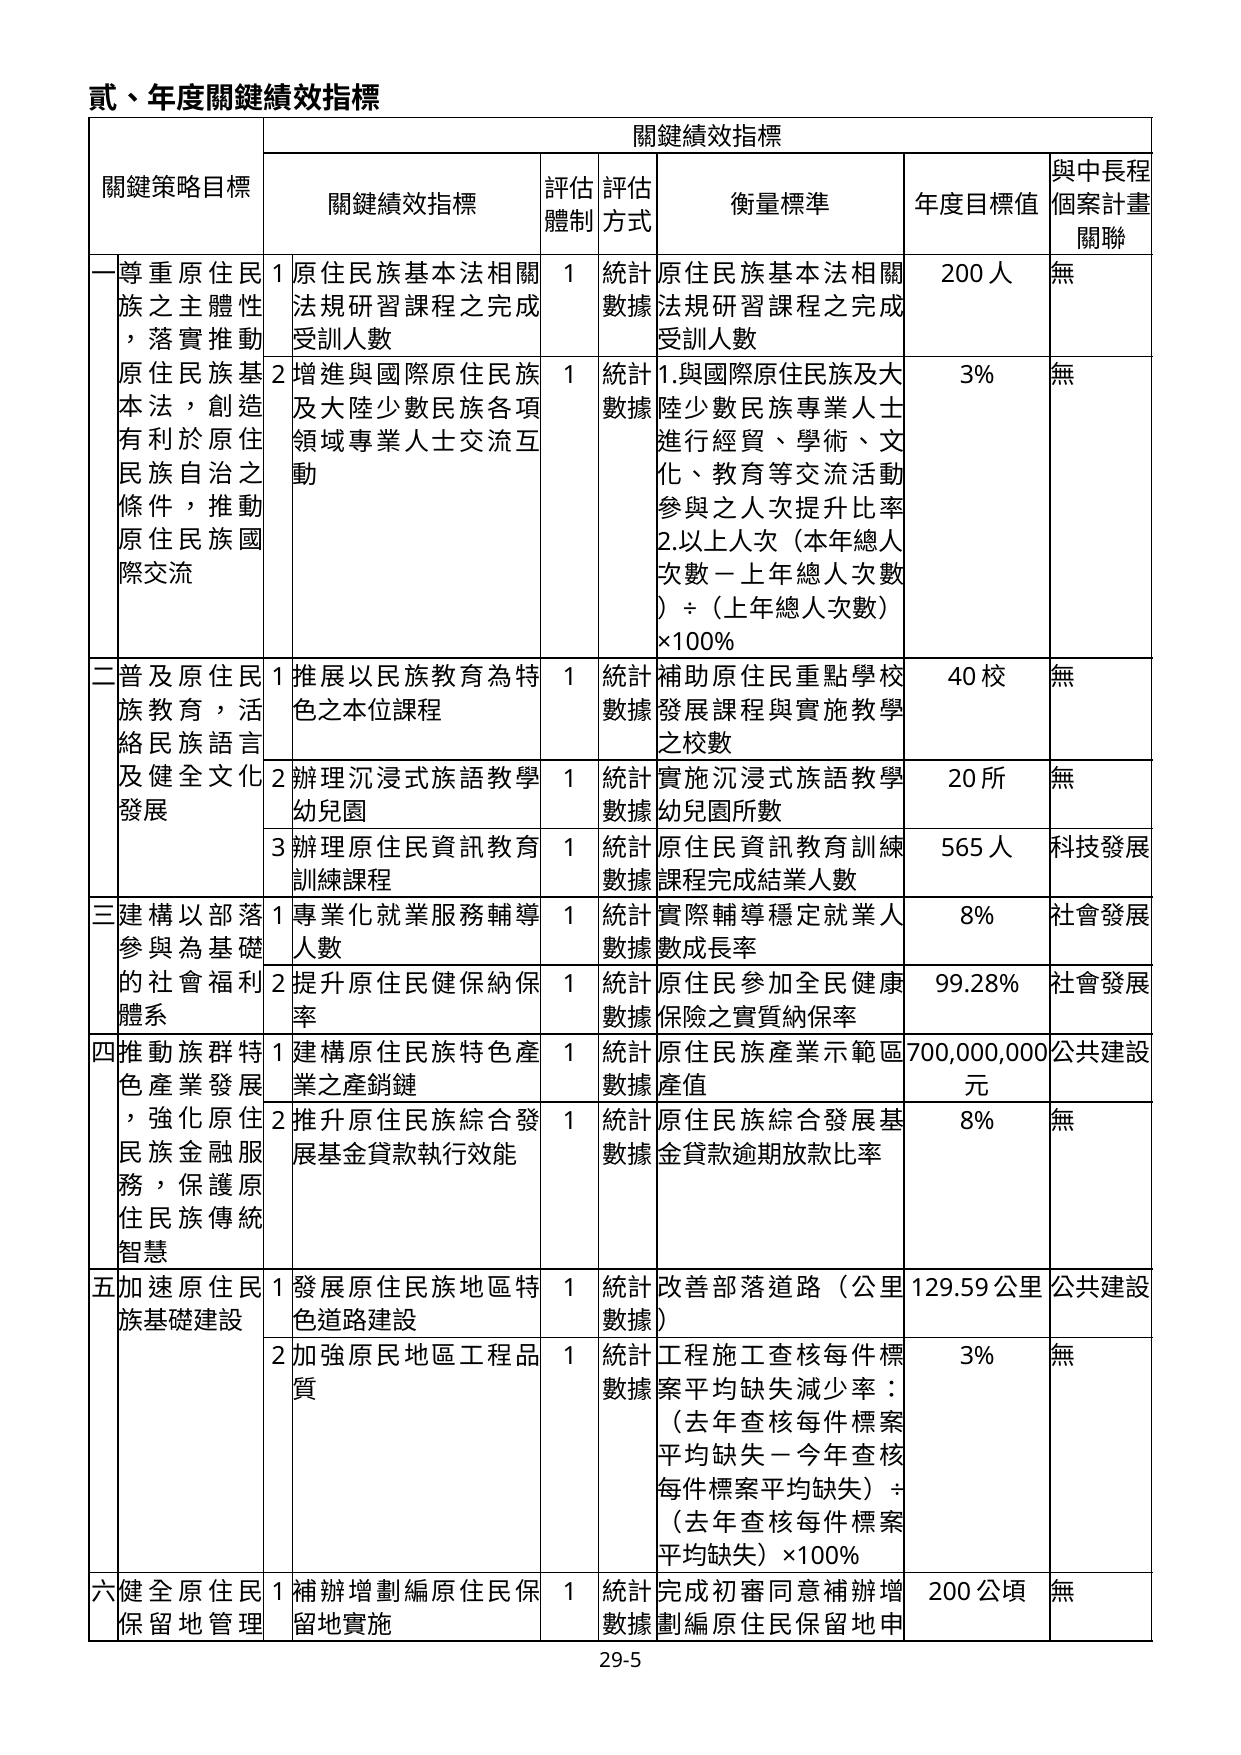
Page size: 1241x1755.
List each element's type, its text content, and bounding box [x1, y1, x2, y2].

table_cell 129.59公里 [905, 1270, 1049, 1336]
table_cell 40校 [905, 659, 1049, 759]
table_cell 原住民參加全民健康保險之實質納保率 [658, 966, 903, 1033]
table_cell 建構以部落參與為基礎的社會福利體系 [119, 898, 263, 1033]
table_cell 2 [264, 966, 292, 1033]
table_cell 公共建設 [1051, 1270, 1151, 1336]
table_cell 提升原住民健保納保率 [293, 966, 540, 1033]
table_cell 無 [1051, 761, 1151, 827]
table_cell 1.與國際原住民族及大陸少數民族專業人士進行經貿、學術、文化、教育等交流活動參與之人次提升比率2.以上人次（本年總人次數－上年總人次數）÷（上年總人次數）×100% [658, 357, 903, 657]
table_cell 8% [905, 1103, 1049, 1268]
table_cell 三 [90, 898, 117, 1033]
table_cell 原住民資訊教育訓練課程完成結業人數 [658, 829, 903, 896]
table_cell 辦理沉浸式族語教學幼兒園 [293, 761, 540, 827]
table_cell 無 [1051, 357, 1151, 657]
table_cell 原住民族基本法相關法規研習課程之完成受訓人數 [293, 255, 540, 356]
table_cell 統計數據 [599, 1338, 656, 1571]
table_cell 建構原住民族特色產業之產銷鏈 [293, 1035, 540, 1101]
table_cell 99.28% [905, 966, 1049, 1033]
table_cell 統計數據 [599, 357, 656, 657]
table_cell 原住民族綜合發展基金貸款逾期放款比率 [658, 1103, 903, 1268]
table_cell 實際輔導穩定就業人數成長率 [658, 898, 903, 964]
table_cell 無 [1051, 1103, 1151, 1268]
table_cell 1 [541, 1573, 598, 1640]
table_cell 推動族群特色產業發展，強化原住民族金融服務，保護原住民族傳統智慧 [119, 1035, 263, 1268]
table_cell 700,000,000元 [905, 1035, 1049, 1101]
table_cell 專業化就業服務輔導人數 [293, 898, 540, 964]
table_cell 統計數據 [599, 761, 656, 827]
table_cell 統計數據 [599, 1573, 656, 1640]
table_cell 六 [90, 1573, 117, 1640]
table_cell 原住民族基本法相關法規研習課程之完成受訓人數 [658, 255, 903, 356]
table_cell 衡量標準 [658, 154, 903, 254]
table_cell 無 [1051, 1573, 1151, 1640]
table_cell 與中長程個案計畫關聯 [1051, 154, 1151, 254]
table_cell 1 [541, 898, 598, 964]
table_cell 評估 體制 [541, 154, 598, 254]
table_cell 1 [541, 1270, 598, 1336]
table_cell 社會發展 [1051, 966, 1151, 1033]
table_cell 200人 [905, 255, 1049, 356]
table_cell 8% [905, 898, 1049, 964]
table_cell 1 [541, 357, 598, 657]
table_cell 工程施工查核每件標案平均缺失減少率：（去年查核每件標案平均缺失－今年查核每件標案平均缺失）÷（去年查核每件標案平均缺失）×100% [658, 1338, 903, 1571]
table_cell 1 [541, 829, 598, 896]
table_cell 1 [541, 761, 598, 827]
table_cell 565人 [905, 829, 1049, 896]
table_cell 推展以民族教育為特色之本位課程 [293, 659, 540, 759]
table_cell 補助原住民重點學校發展課程與實施教學之校數 [658, 659, 903, 759]
table_cell 辦理原住民資訊教育訓練課程 [293, 829, 540, 896]
table_cell 統計數據 [599, 829, 656, 896]
table_cell 1 [264, 255, 292, 356]
table_cell 社會發展 [1051, 898, 1151, 964]
table_cell 統計數據 [599, 1103, 656, 1268]
table_cell 統計數據 [599, 1270, 656, 1336]
table_cell 原住民族產業示範區產值 [658, 1035, 903, 1101]
table_cell 統計數據 [599, 966, 656, 1033]
table_cell 科技發展 [1051, 829, 1151, 896]
table_cell 1 [264, 1035, 292, 1101]
table_header 關鍵績效指標 [264, 118, 1151, 152]
table_cell 完成初審同意補辦增劃編原住民保留地申 [658, 1573, 903, 1640]
table_cell 一 [90, 255, 117, 657]
table_cell 1 [541, 255, 598, 356]
table_cell 2 [264, 761, 292, 827]
table_cell 加速原住民族基礎建設 [119, 1270, 263, 1571]
table_cell 評估 方式 [599, 154, 656, 254]
table_cell 無 [1051, 659, 1151, 759]
table_cell 200公頃 [905, 1573, 1049, 1640]
table_cell 推升原住民族綜合發展基金貸款執行效能 [293, 1103, 540, 1268]
table_cell 1 [264, 898, 292, 964]
table_cell 3 [264, 829, 292, 896]
table_header 關鍵策略目標 [90, 118, 263, 254]
table_cell 3% [905, 357, 1049, 657]
table_cell 尊重原住民族之主體性，落實推動原住民族基本法，創造有利於原住民族自治之條件，推動原住民族國際交流 [119, 255, 263, 657]
text 貳、年度關鍵績效指標 [89, 75, 1152, 117]
table_cell 2 [264, 357, 292, 657]
table_cell 二 [90, 659, 117, 896]
table_cell 實施沉浸式族語教學幼兒園所數 [658, 761, 903, 827]
table_cell 1 [264, 659, 292, 759]
table_cell 2 [264, 1103, 292, 1268]
table_cell 2 [264, 1338, 292, 1571]
table_cell 健全原住民保留地管理機制及法制化，保障原住民族土地權益 [119, 1573, 263, 1640]
table_cell 1 [541, 659, 598, 759]
table_cell 統計數據 [599, 659, 656, 759]
table_cell 1 [541, 966, 598, 1033]
table_cell 1 [541, 1103, 598, 1268]
table_cell 補辦增劃編原住民保留地實施 [293, 1573, 540, 1640]
table_cell 統計數據 [599, 1035, 656, 1101]
table_cell 統計數據 [599, 898, 656, 964]
table_cell 1 [541, 1035, 598, 1101]
table_cell 無 [1051, 255, 1151, 356]
table_cell 普及原住民族教育，活絡民族語言及健全文化發展 [119, 659, 263, 896]
table_cell 無 [1051, 1338, 1151, 1571]
table_cell 公共建設 [1051, 1035, 1151, 1101]
table_cell 1 [264, 1573, 292, 1640]
table_cell 關鍵績效指標 [264, 154, 540, 254]
table_cell 3% [905, 1338, 1049, 1571]
table_cell 五 [90, 1270, 117, 1571]
table_cell 改善部落道路（公里） [658, 1270, 903, 1336]
table_cell 1 [541, 1338, 598, 1571]
table_cell 統計數據 [599, 255, 656, 356]
table_cell 加強原民地區工程品質 [293, 1338, 540, 1571]
table_cell 1 [264, 1270, 292, 1336]
table_cell 四 [90, 1035, 117, 1268]
table_cell 發展原住民族地區特色道路建設 [293, 1270, 540, 1336]
table_cell 20所 [905, 761, 1049, 827]
table_cell 增進與國際原住民族及大陸少數民族各項領域專業人士交流互動 [293, 357, 540, 657]
table_cell 年度目標值 [905, 154, 1049, 254]
